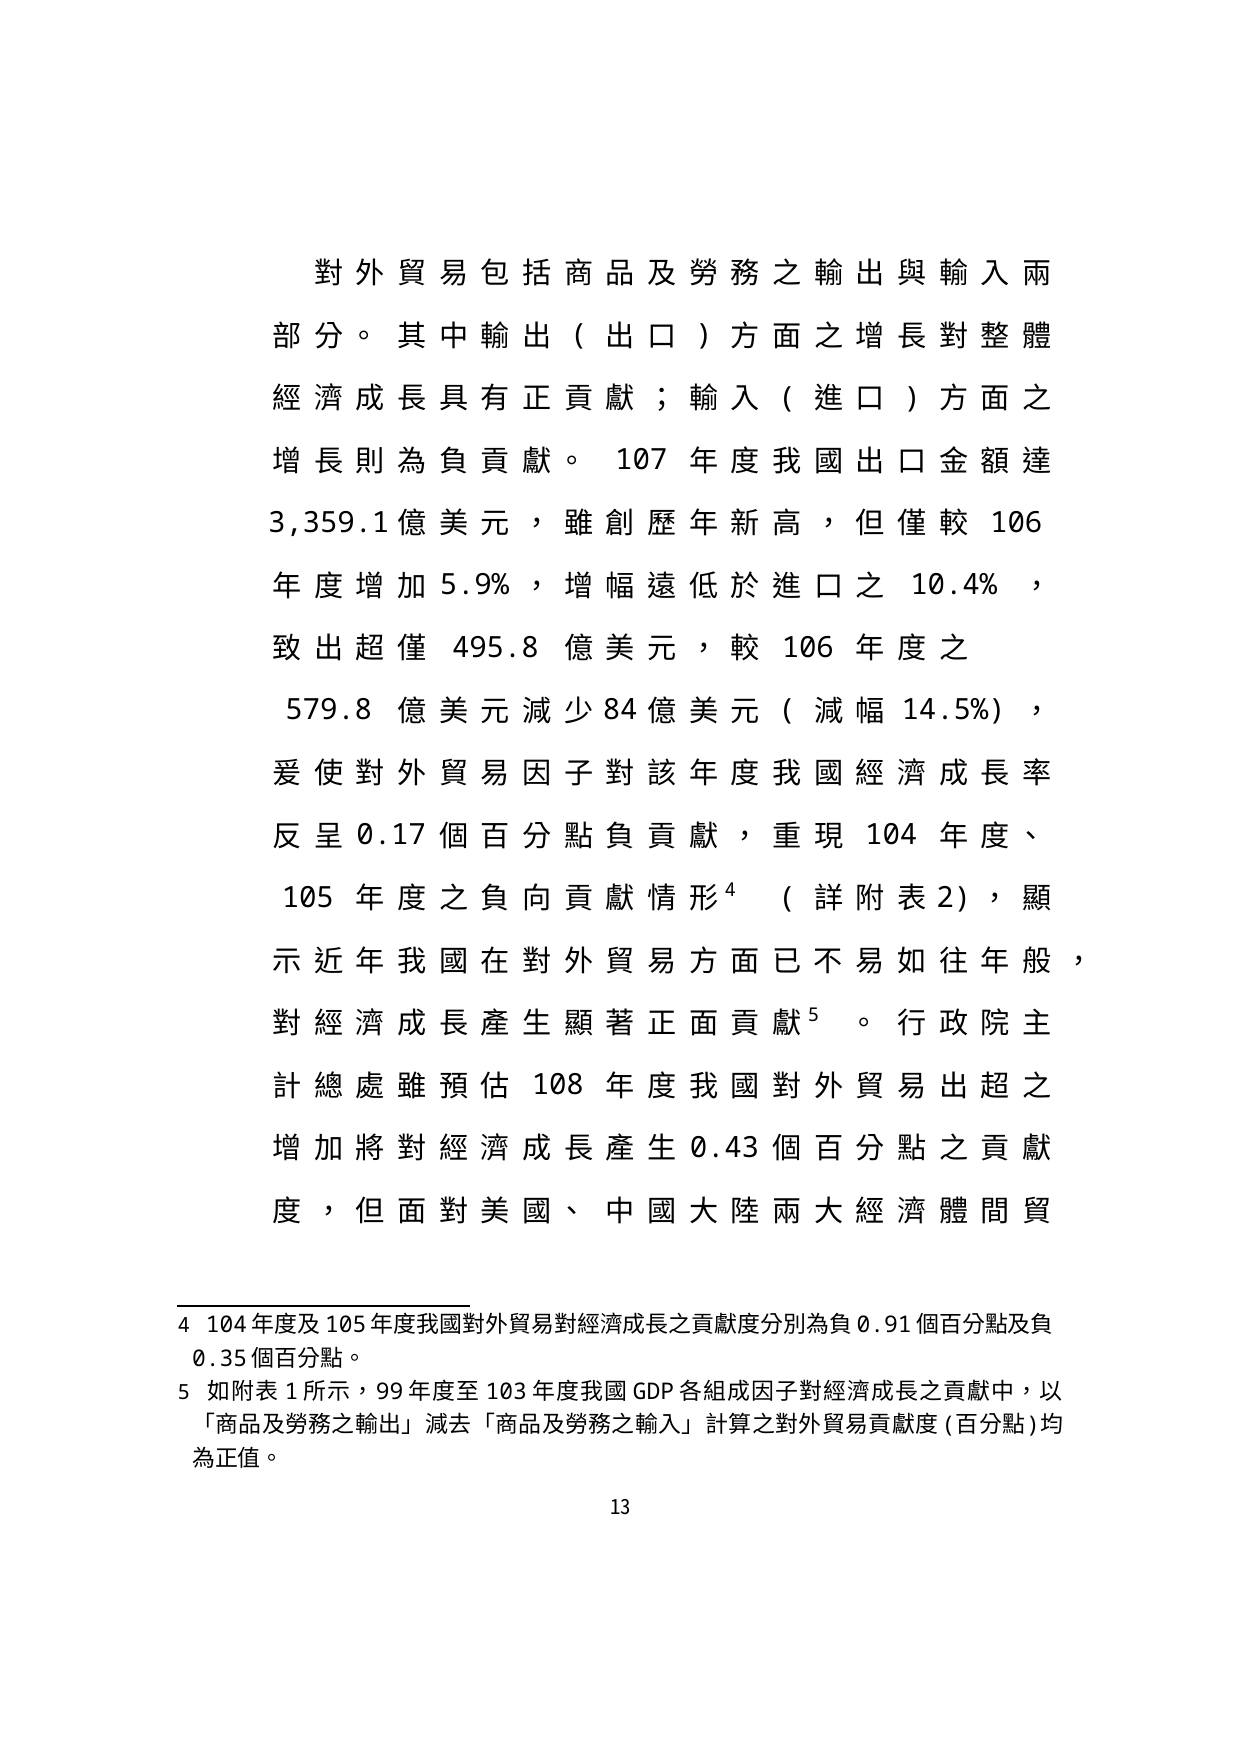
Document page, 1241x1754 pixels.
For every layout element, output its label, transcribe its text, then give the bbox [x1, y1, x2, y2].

text 104年度及105年度我國對外貿易對經濟成長之貢獻度分別為負0.91個百分點及負0.35個百分點。 [177, 1306, 1063, 1373]
text 對外貿易包括商品及勞務之輸出與輸入兩部分。其中輸出(出口)方面之增長對整體經濟成長具有正貢獻；輸入(進口)方面之增長則為負貢獻。107年度我國出口金額達3,359.1億美元，雖創歷年新高，但僅較106年度增加5.9%，增幅遠低於進口之10.4%，致出超僅495.8億美元，較106年度之579.8億美元減少84億美元(減幅14.5%)，爰使對外貿易因子對該年度我國經濟成長率反呈0.17個百分點負貢獻，重現104年度、105年度之負向貢獻情形(詳附表2)，顯示近年我國在對外貿易方面已不易如往年般，對經濟成長產生顯著正面貢獻。行政院主計總處雖預估108年度我國對外貿易出超之增加將對經濟成長產生0.43個百分點之貢獻度，但面對美國、中國大陸兩大經濟體間貿易衝突之緊張情勢，恐減弱全球貿易成長動能，世界貿易組織(WTO)保守看待未來國際貿易成長態勢，加上2019年全球及各主要國家經濟成長狀況相對上(2018)年皆普遍不被看好，儘管我國相關產業供應鏈未來可望在AI人工智慧、5G通訊技術等新興應用商機方面注入出口動能，惟仍將面臨國際貿易成長趨緩與他國競爭之挑戰，能否順利達成預期目標，猶存變數。 [242, 229, 1058, 1229]
text 如附表1所示，99年度至103年度我國GDP各組成因子對經濟成長之貢獻中，以「商品及勞務之輸出」減去「商品及勞務之輸入」計算之對外貿易貢獻度(百分點)均為正值。 [177, 1373, 1063, 1473]
